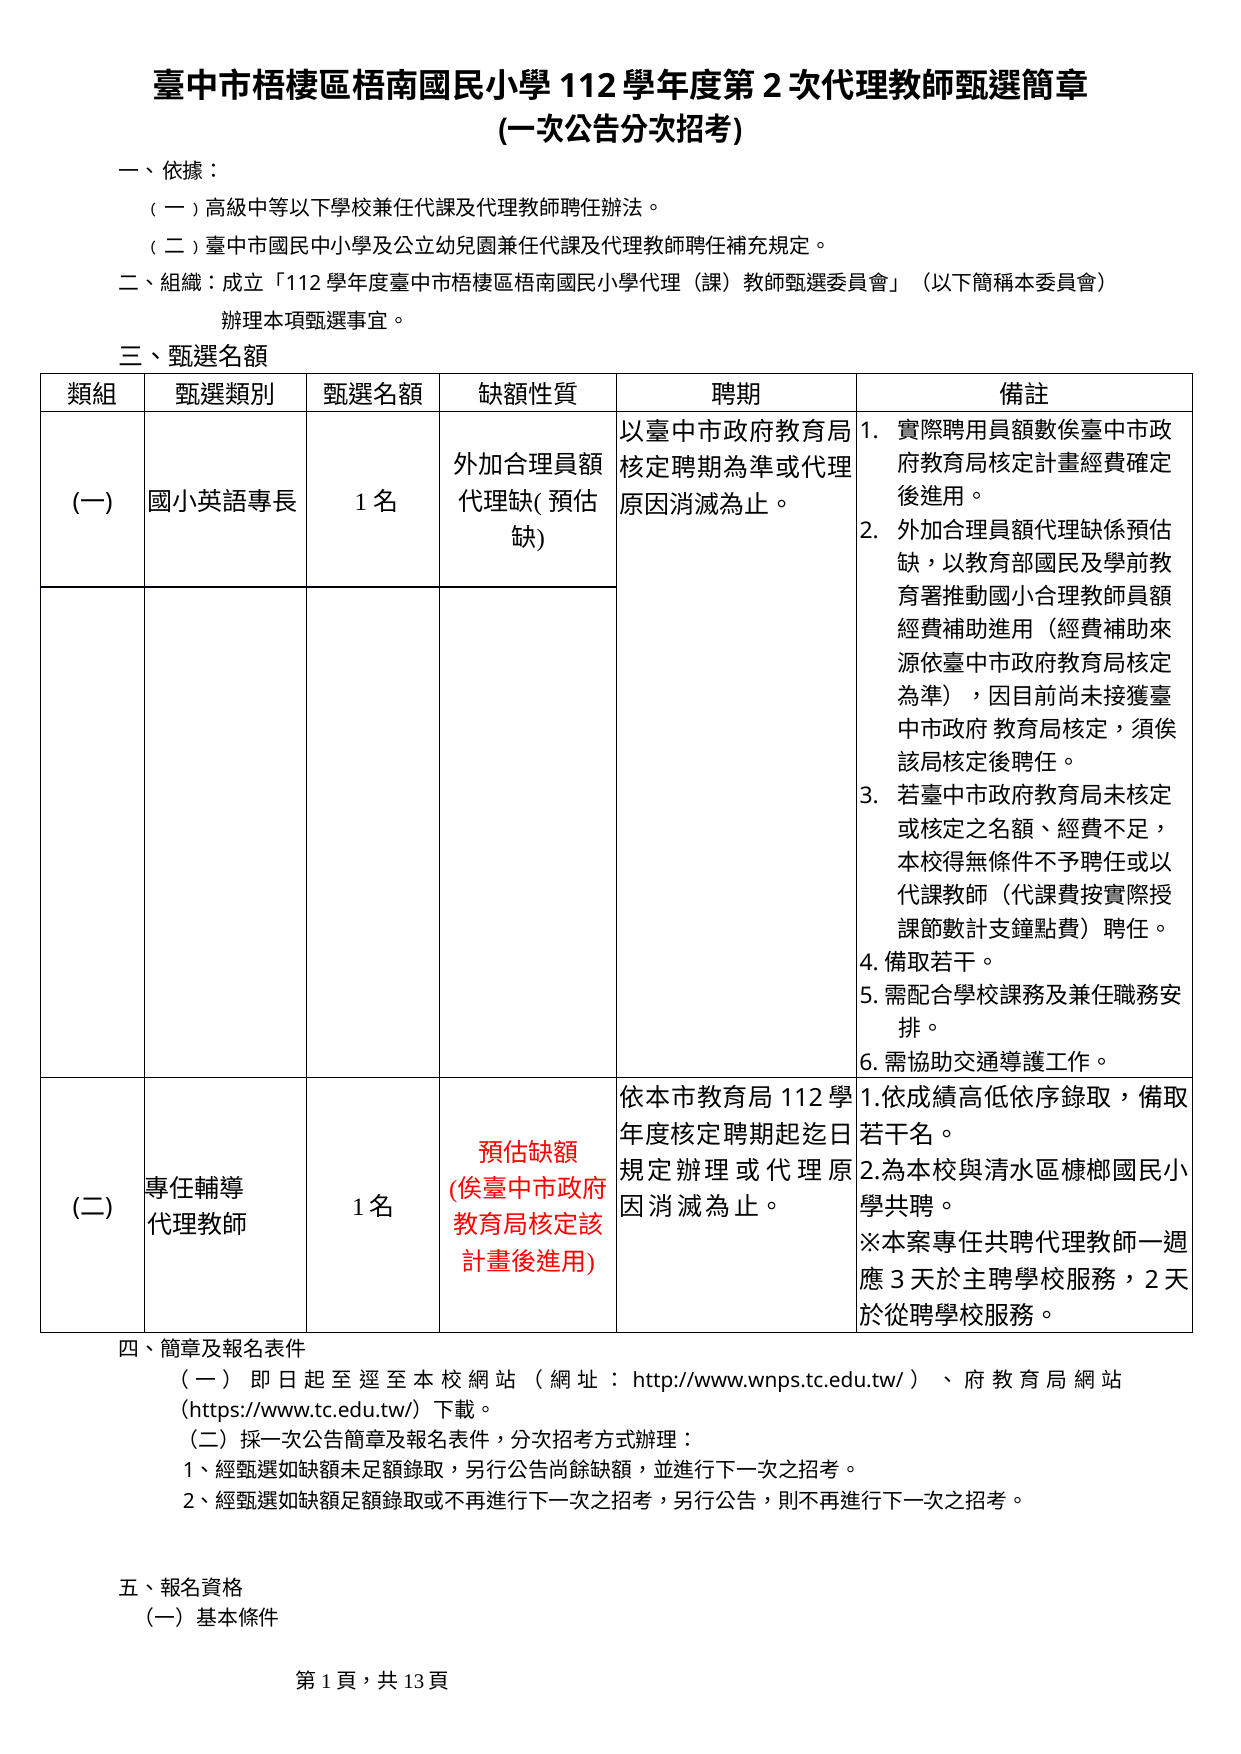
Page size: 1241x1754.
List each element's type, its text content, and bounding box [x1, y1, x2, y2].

table_header 缺額性質 [440, 374, 616, 411]
table_cell [307, 588, 439, 1077]
text 臺中市梧棲區梧南國民小學112學年度第2次代理教師甄選簡章 [118, 59, 1122, 107]
table_cell 外加合理員額 代理缺( 預估缺) [440, 412, 616, 586]
table_cell 實際聘用員額數俟臺中市政府教育局核定計畫經費確定後進用。 外加合理員額代理缺係預估缺，以教育部國民及學前教育署推動國小合理教師員額經費補助進用（經費補助來源依臺中市政府教育局核定為準），因目前尚未接獲臺中市政府 教育局核定，須俟該局核定後聘任。 若臺中市政府教育局未核定或核定之名額、經費不足，本校得無條件不予聘任或以代課教師（代課費按實際授課節數計支鐘點費）聘任。 4. 備取若干。 5. 需配合學校課務及兼任職務安排。 6. 需協助交通導護工作。 [857, 412, 1192, 1077]
table_cell 以臺中市政府教育局核定聘期為準或代理原因消滅為止。 [617, 412, 856, 1077]
table_header 備註 [857, 374, 1192, 411]
table_cell [145, 588, 306, 1077]
text 五、報名資格 [118, 1571, 1122, 1601]
table_cell 1 名 [307, 412, 439, 586]
text ﹙一﹚高級中等以下學校兼任代課及代理教師聘任辦法。 [143, 186, 1122, 223]
table_cell (二) [41, 1078, 144, 1332]
text （一）基本條件 [118, 1601, 1122, 1632]
text 四、簡章及報名表件 （一）即日起至逕至本校網站（網址：http://www.wnps.tc.edu.tw/）、府教育局網站 （https://www.tc.edu.tw/）下載。 [118, 1333, 1122, 1423]
table_header 甄選名額 [307, 374, 439, 411]
table_cell 1名 [307, 1078, 439, 1332]
table_cell (一) [41, 412, 144, 586]
text 2、經甄選如缺額足額錄取或不再進行下一次之招考，另行公告，則不再進行下一次之招考。 [168, 1484, 1122, 1514]
text (一次公告分次招考) [118, 107, 1122, 148]
list 依據： [118, 148, 1122, 186]
table_cell 依本市教育局112學年度核定聘期起迄日規定辦理或代理原因消滅為止。 [617, 1078, 856, 1332]
table_header 類組 [41, 374, 144, 411]
text 二、組織：成立「112 學年度臺中市梧棲區梧南國民小學代理（課）教師甄選委員會」（以下簡稱本委員會）辦理本項甄選事宜。 [118, 261, 1122, 336]
text 三、甄選名額 [118, 336, 1122, 373]
text （二）採一次公告簡章及報名表件，分次招考方式辦理： [168, 1423, 1122, 1454]
table_cell 專任輔導 代理教師 [145, 1078, 306, 1332]
table_header 聘期 [617, 374, 856, 411]
table_cell [440, 588, 616, 1077]
text ﹙二﹚臺中市國民中小學及公立幼兒園兼任代課及代理教師聘任補充規定。 [143, 223, 1122, 261]
table_cell 國小英語專長 [145, 412, 306, 586]
table_header 甄選類別 [145, 374, 306, 411]
table_cell 1.依成績高低依序錄取，備取若干名。 2.為本校與清水區槺榔國民小學共聘。 ※本案專任共聘代理教師一週應3天於主聘學校服務，2天於從聘學校服務。 [857, 1078, 1192, 1332]
table_cell 預估缺額 (俟臺中市政府教育局核定該計畫後進用) [440, 1078, 616, 1332]
text 1、經甄選如缺額未足額錄取，另行公告尚餘缺額，並進行下一次之招考。 [168, 1454, 1122, 1484]
table_cell [41, 588, 144, 1077]
